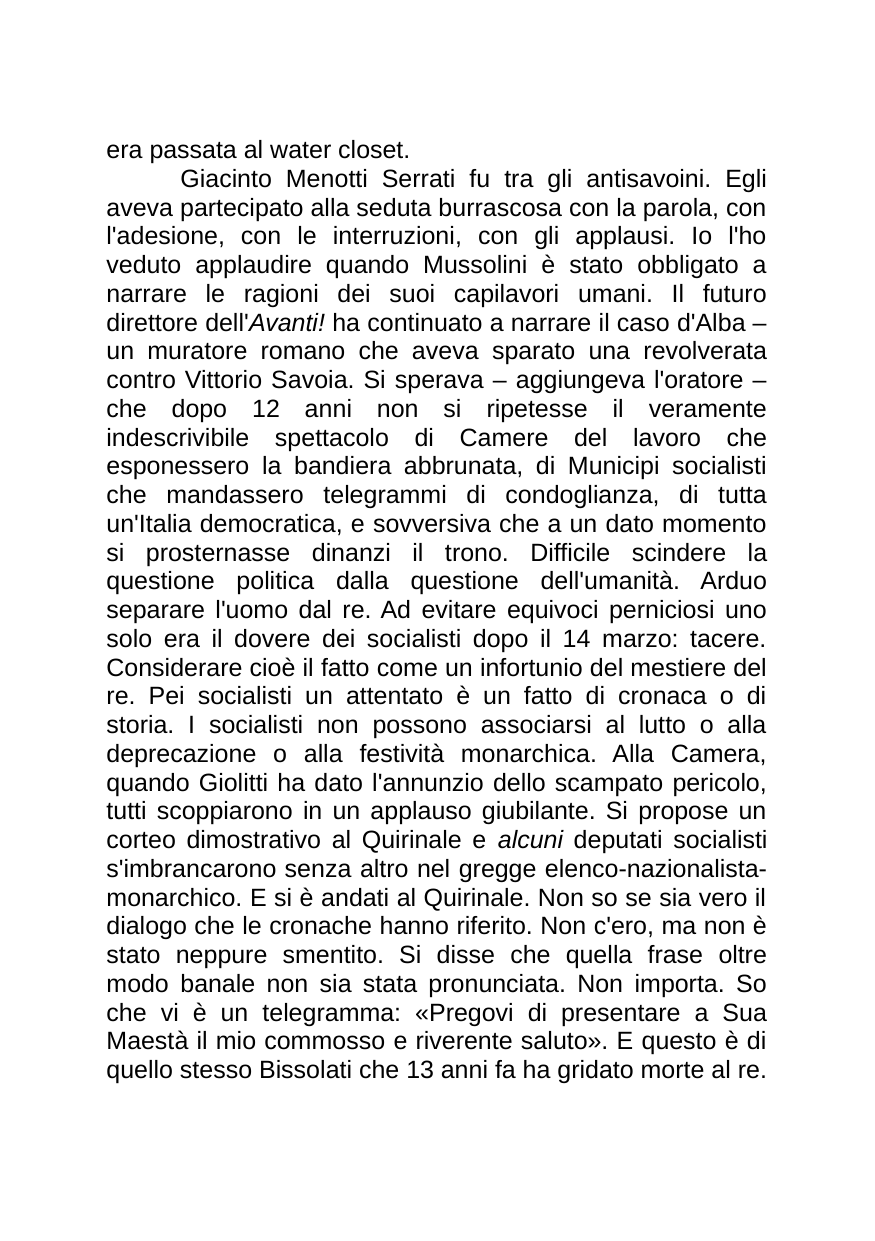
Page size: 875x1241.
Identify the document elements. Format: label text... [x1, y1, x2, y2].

text Giacinto Menotti Serrati fu tra gli antisavoini. Egli aveva partecipato alla seduta burrascosa con la parola, con l'adesione, con le interruzioni, con gli applausi. Io l'ho veduto applaudire quando Mussolini è stato obbligato a narrare le ragioni dei suoi capilavori umani. Il futuro direttore dell'Avanti! ha continuato a narrare il caso d'Alba – un muratore romano che aveva sparato una revolverata contro Vittorio Savoia. Si sperava – aggiungeva l'oratore – che dopo 12 anni non si ripetesse il veramente indescrivibile spettacolo di Camere del lavoro che esponessero la bandiera abbrunata, di Municipi socialisti che mandassero telegrammi di condoglianza, di tutta un'Italia democratica, e sovversiva che a un dato momento si prosternasse dinanzi il trono. Difficile scindere la questione politica dalla questione dell'umanità. Arduo separare l'uomo dal re. Ad evitare equivoci perniciosi uno solo era il dovere dei socialisti dopo il 14 marzo: tacere. Considerare cioè il fatto come un infortunio del mestiere del re. Pei socialisti un attentato è un fatto di cronaca o di storia. I socialisti non possono associarsi al lutto o alla deprecazione o alla festività monarchica. Alla Camera, quando Giolitti ha dato l'annunzio dello scampato pericolo, tutti scoppiarono in un applauso giubilante. Si propose un corteo dimostrativo al Quirinale e alcuni deputati socialisti s'imbrancarono senza altro nel gregge elenco-nazionalista-monarchico. E si è andati al Quirinale. Non so se sia vero il dialogo che le cronache hanno riferito. Non c'ero, ma non è stato neppure smentito. Si disse che quella frase oltre modo banale non sia stata pronunciata. Non importa. So che vi è un telegramma: «Pregovi di presentare a Sua Maestà il mio commosso e riverente saluto». E questo è di quello stesso Bissolati che 13 anni fa ha gridato morte al re. [106, 164, 768, 1084]
text era passata al water closet. [106, 135, 768, 164]
